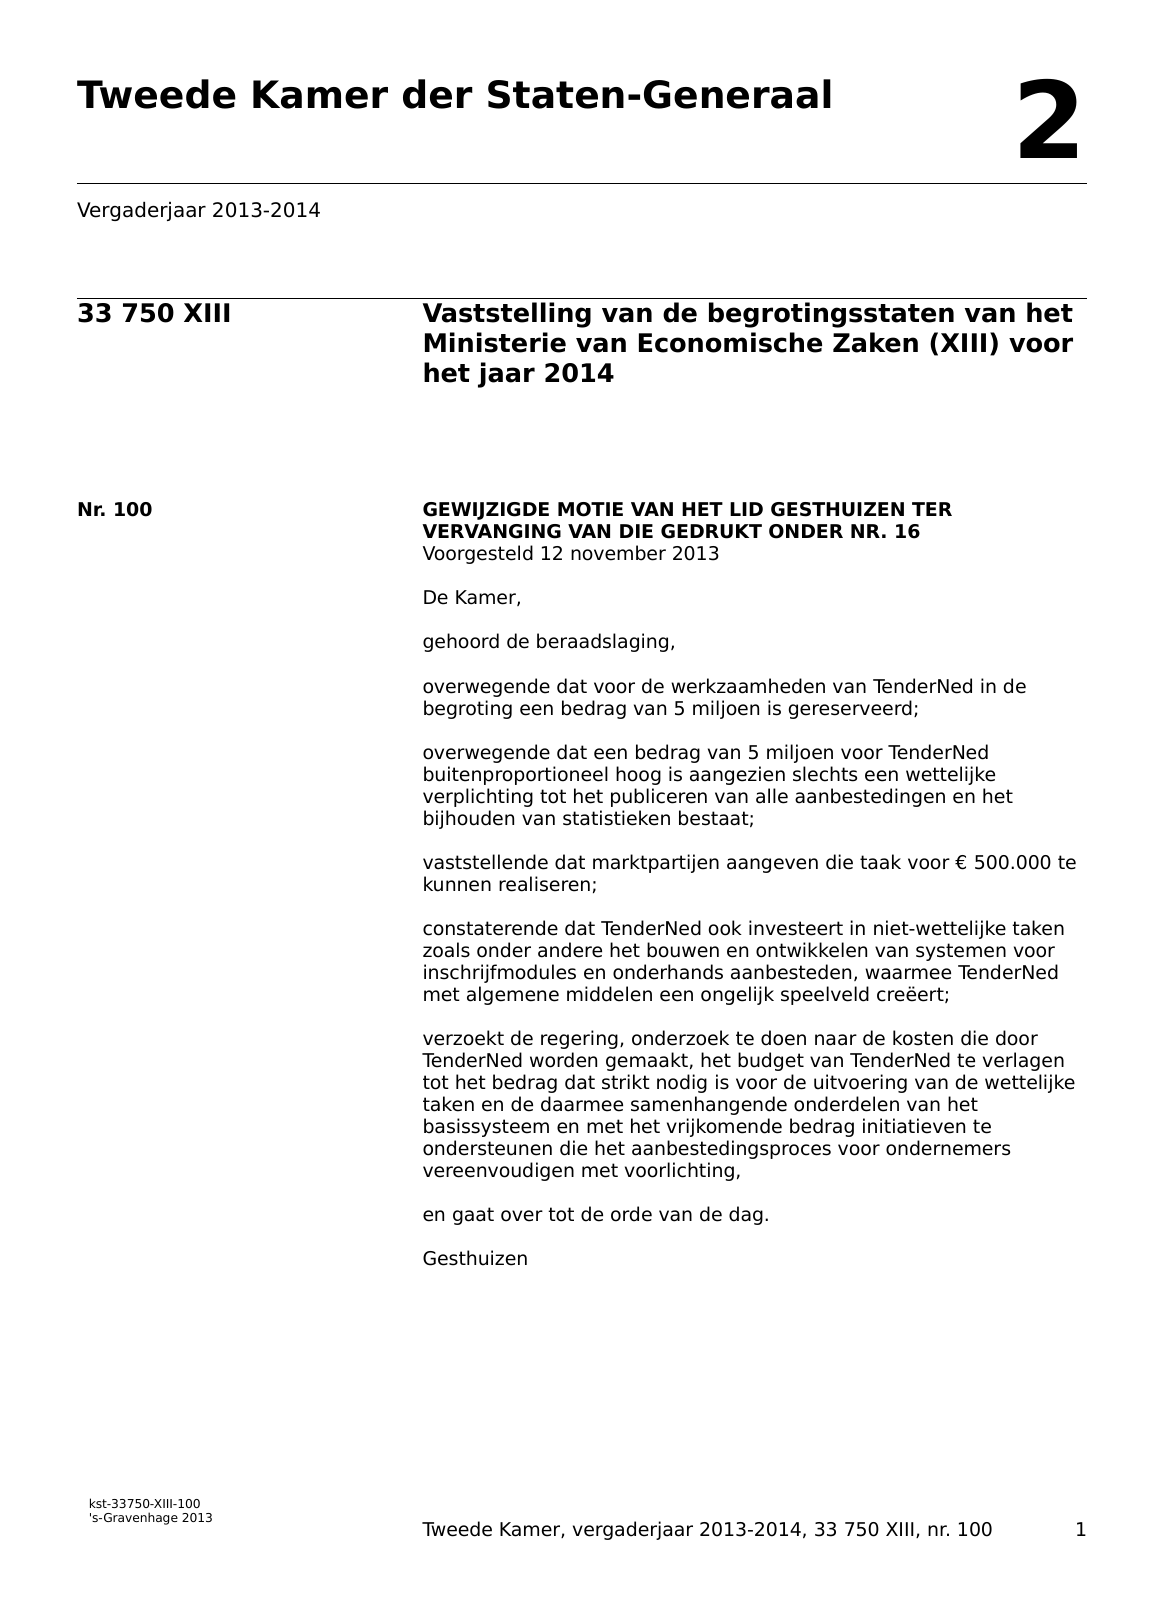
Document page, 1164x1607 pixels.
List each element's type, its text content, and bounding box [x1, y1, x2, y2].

text Gesthuizen [422, 1248, 1087, 1270]
table_header 2 [886, 59, 1087, 183]
text De Kamer, [422, 587, 1087, 609]
text vaststellende dat marktpartijen aangeven die taak voor € 500.000 te kunnen realiseren; [422, 852, 1087, 896]
table_cell Vergaderjaar 2013-2014 [77, 184, 1087, 298]
text overwegende dat een bedrag van 5 miljoen voor TenderNed buitenproportioneel hoog is aangezien slechts een wettelijke verplichting tot het publiceren van alle aanbestedingen en het bijhouden van statistieken bestaat; [422, 742, 1087, 829]
text Voorgesteld 12 november 2013 [422, 543, 1087, 565]
text gehoord de beraadslaging, [422, 631, 1087, 653]
subtitle 33 750 XIII Vaststelling van de begrotingsstaten van het Ministerie van Economische Zaken (XIII) voor het jaar 2014 [77, 299, 1087, 388]
subtitle Nr. 100 GEWIJZIGDE MOTIE VAN HET LID GESTHUIZEN TER VERVANGING VAN DIE GEDRUKT ONDER NR. 16 [77, 499, 1087, 543]
text 's-Gravenhage 2013 [88, 1511, 323, 1525]
text verzoekt de regering, onderzoek te doen naar de kosten die door TenderNed worden gemaakt, het budget van TenderNed te verlagen tot het bedrag dat strikt nodig is voor de uitvoering van de wettelijke taken en de daarmee samenhangende onderdelen van het basissysteem en met het vrijkomende bedrag initiatieven te ondersteunen die het aanbestedingsproces voor ondernemers vereenvoudigen met voorlichting, [422, 1028, 1087, 1182]
text overwegende dat voor de werkzaamheden van TenderNed in de begroting een bedrag van 5 miljoen is gereserveerd; [422, 676, 1087, 719]
table_header Tweede Kamer der Staten-Generaal [77, 59, 886, 183]
text en gaat over tot de orde van de dag. [422, 1204, 1087, 1226]
text kst-33750-XIII-100 [88, 1497, 323, 1511]
text constaterende dat TenderNed ook investeert in niet-wettelijke taken zoals onder andere het bouwen en ontwikkelen van systemen voor inschrijfmodules en onderhands aanbesteden, waarmee TenderNed met algemene middelen een ongelijk speelveld creëert; [422, 918, 1087, 1006]
